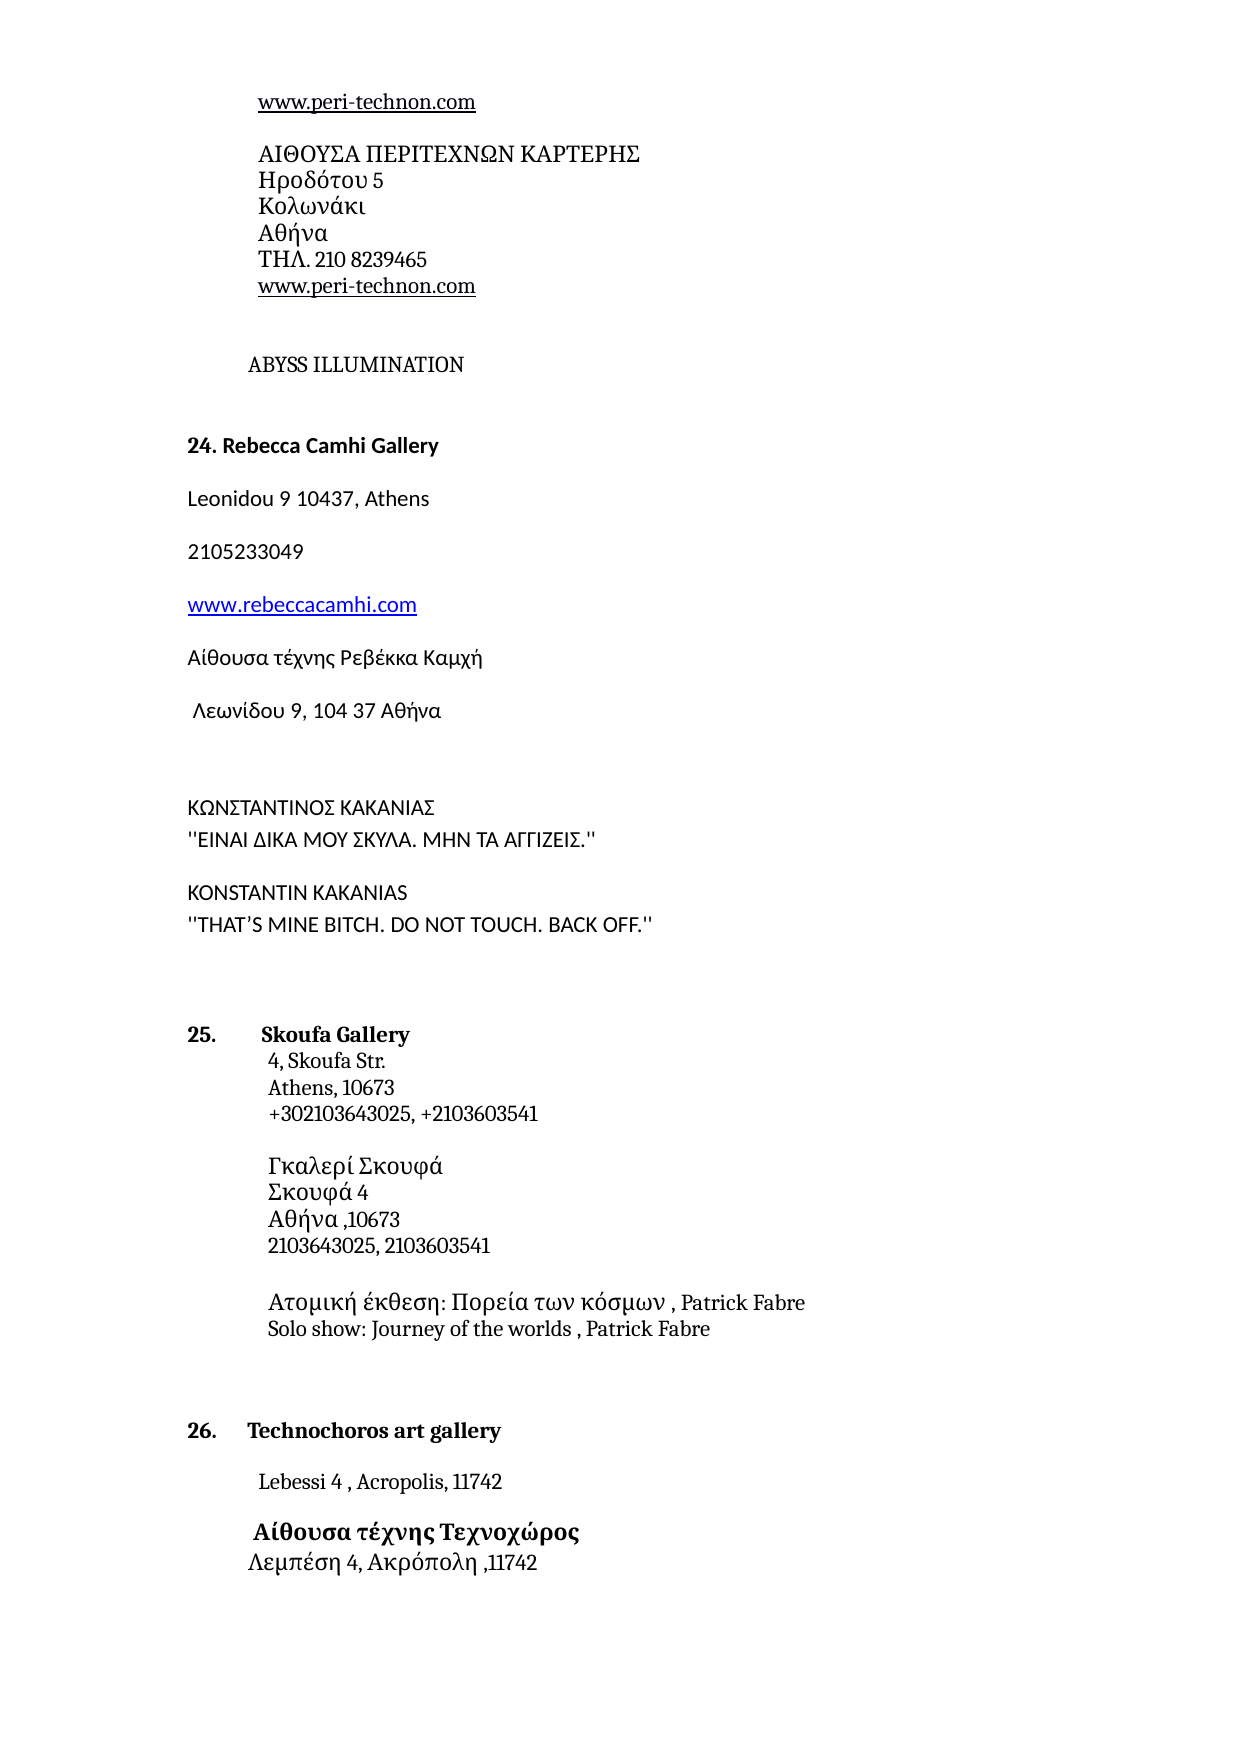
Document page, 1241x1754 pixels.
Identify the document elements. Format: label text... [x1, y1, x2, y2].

text ΤΗΛ. 210 8239465 [187, 247, 1053, 273]
text 25. Skoufa Gallery [187, 1022, 1053, 1048]
text Ηροδότου 5 [187, 168, 1053, 194]
text www.peri-technon.com [187, 273, 1053, 299]
text Αίθουσα τέχνης Τεχνοχώρος Λεμπέση 4, Ακρόπολη ,11742 [187, 1520, 1053, 1576]
text ABYSS ILLUMINATION [187, 352, 1053, 378]
text 24. Rebecca Camhi Gallery [187, 431, 1053, 459]
text Αθήνα [187, 220, 1053, 247]
text Athens, 10673 [187, 1074, 1053, 1101]
text ΑΙΘΟΥΣΑ ΠΕΡΙΤΕΧΝΩΝ ΚΑΡΤΕΡΗΣ [187, 141, 1053, 168]
text KONSTANTIN KAKANIAS ''THAT’S MINE BITCH. DO NOT TOUCH. BACK OFF.'' [187, 878, 1053, 971]
text Lebessi 4 , Acropolis, 11742 [187, 1469, 1053, 1495]
text 2103643025, 2103603541 [187, 1233, 1053, 1259]
text Leonidou 9 10437, Athens [187, 484, 1053, 512]
text 4, Skoufa Str. [187, 1048, 1053, 1074]
text Λεωνίδου 9, 104 37 Αθήνα ΚΩΝΣΤΑΝΤΙΝΟΣ ΚΑΚΑΝΙΑΣ ''ΕΙΝΑΙ ΔΙΚΑ ΜΟΥ ΣΚΥΛΑ. ΜΗΝ ΤΑ ΑΓΓΙΖΕΙΣ.'' [187, 696, 1053, 853]
text Solo show: Journey of the worlds , Patrick Fabre [187, 1316, 1053, 1342]
text Γκαλερί Σκουφά [187, 1154, 1053, 1180]
text Αθήνα ,10673 [187, 1206, 1053, 1233]
text www.rebeccacamhi.com [187, 590, 1053, 618]
text 26. Technochoros art gallery [187, 1418, 1053, 1444]
text Σκουφά 4 [187, 1180, 1053, 1206]
text Aίθουσα τέχνης Ρεβέκκα Καμχή [187, 643, 1053, 671]
text 2105233049 [187, 537, 1053, 565]
text Κολωνάκι [187, 194, 1053, 220]
text www.peri-technon.com [187, 89, 1053, 115]
text +302103643025, +2103603541 [187, 1101, 1053, 1127]
text Ατομική έκθεση: Πορεία των κόσμων , Patrick Fabre [187, 1289, 1053, 1316]
